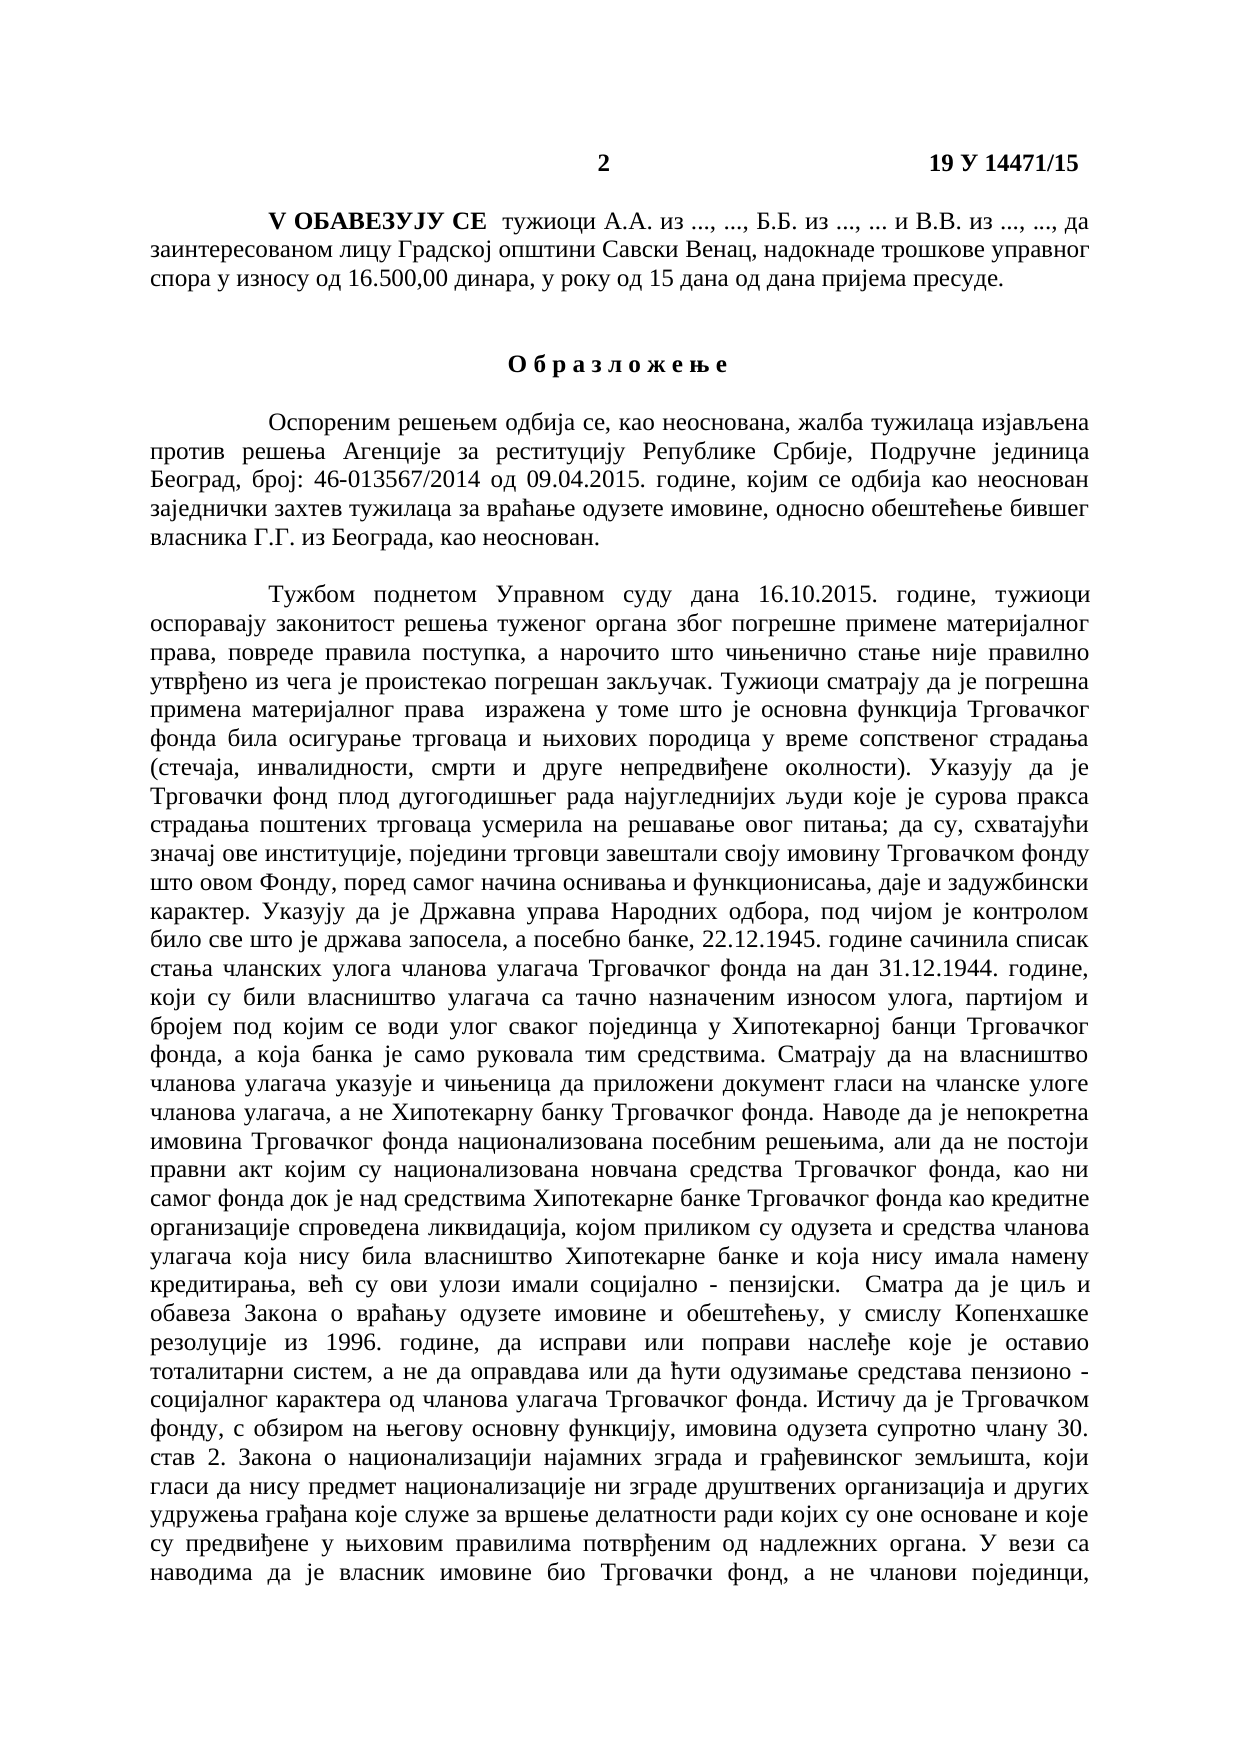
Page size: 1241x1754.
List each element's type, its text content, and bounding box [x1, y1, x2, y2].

text Тужбом поднетом Управном суду дана 16.10.2015. године, тужиоци оспоравају законитост решења туженог органа због погрешне примене материјалног права, повреде правила поступка, а нарочито што чињенично стање није правилно утврђено из чега је проистекао погрешан закључак. Тужиоци сматрају да је погрешна примена материјалног права изражена у томе што је основна функција Трговачког фонда била осигурање трговаца и њихових породица у време сопственог страдања (стечаја, инвалидности, смрти и друге непредвиђене околности). Указују да је Трговачки фонд плод дугогодишњег рада најугледнијих људи које је сурова пракса страдања поштених трговаца усмерила на решавање овог питања; да су, схватајући значај ове институције, поједини трговци завештали своју имовину Трговачком фонду што овом Фонду, поред самог начина оснивања и функционисања, даје и задужбински карактер. Указују да је Државна управа Народних одбора, под чијом је контролом било све што је држава запосела, а посебно банке, 22.12.1945. године сачинила списак стања чланских улога чланова улагача Трговачког фонда на дан 31.12.1944. године, који су били власништво улагача са тачно назначеним износом улога, партијом и бројем под којим се води улог сваког појединца у Хипотекарној банци Трговачког фонда, а која банка је само руковала тим средствима. Сматрају да на власништво чланова улагача указује и чињеница да приложени документ гласи на чланске улоге чланова улагача, а не Хипотекарну банку Трговачког фонда. Наводе да је непокретна имовина Трговачког фонда национализована посебним решењима, али да не постоји правни акт којим су национализована новчана средства Трговачког фонда, као ни самог фонда док је над средствима Хипотекарне банке Трговачког фонда као кредитне организације спроведена ликвидација, којом приликом су одузета и средства чланова улагача која нису била власништво Хипотекарне банке и која нису имала намену кредитирања, већ су ови улози имали социјално - пензијски. Сматра да је циљ и обавеза Закона о враћању одузете имовине и обештећењу, у смислу Копенхашке резолуције из 1996. године, да исправи или поправи наслеђе које је оставио тоталитарни систем, а не да оправдава или да ћути одузимање средстава пензионо - социјалног карактера од чланова улагача Трговачког фонда. Истичу да је Трговачком фонду, с обзиром на његову основну функцију, имовина одузета супротно члану 30. став 2. Закона о национализацији најамних зграда и грађевинског земљишта, који гласи да нису предмет национализације ни зграде друштвених организација и других удружења грађана које служе за вршење делатности ради којих су оне основане и које су предвиђене у њиховим правилима потврђеним од надлежних органа. У вези са наводима да је власник имовине био Трговачки фонд, а не чланови појединци, [150, 579, 1091, 1586]
text О б р а з л о ж е њ е [150, 349, 1091, 378]
text Оспореним решењем одбија се, као неоснована, жалба тужилаца изјављена против решења Агенције за реституцију Републике Србије, Подручне јединица Београд, број: 46-013567/2014 од 09.04.2015. године, којим се одбија као неоснован заједнички захтев тужилаца за враћање одузете имовине, односно обештећење бившег власника Г.Г. из Београда, као неоснован. [150, 407, 1091, 551]
text V ОБАВЕЗУЈУ СЕ тужиоци А.А. из ..., ..., Б.Б. из ..., ... и В.В. из ..., ..., да заинтересованом лицу Градској општини Савски Венац, надокнаде трошкове управног спора у износу од 16.500,00 динара, у року од 15 дана од дана пријема пресуде. [150, 206, 1091, 292]
